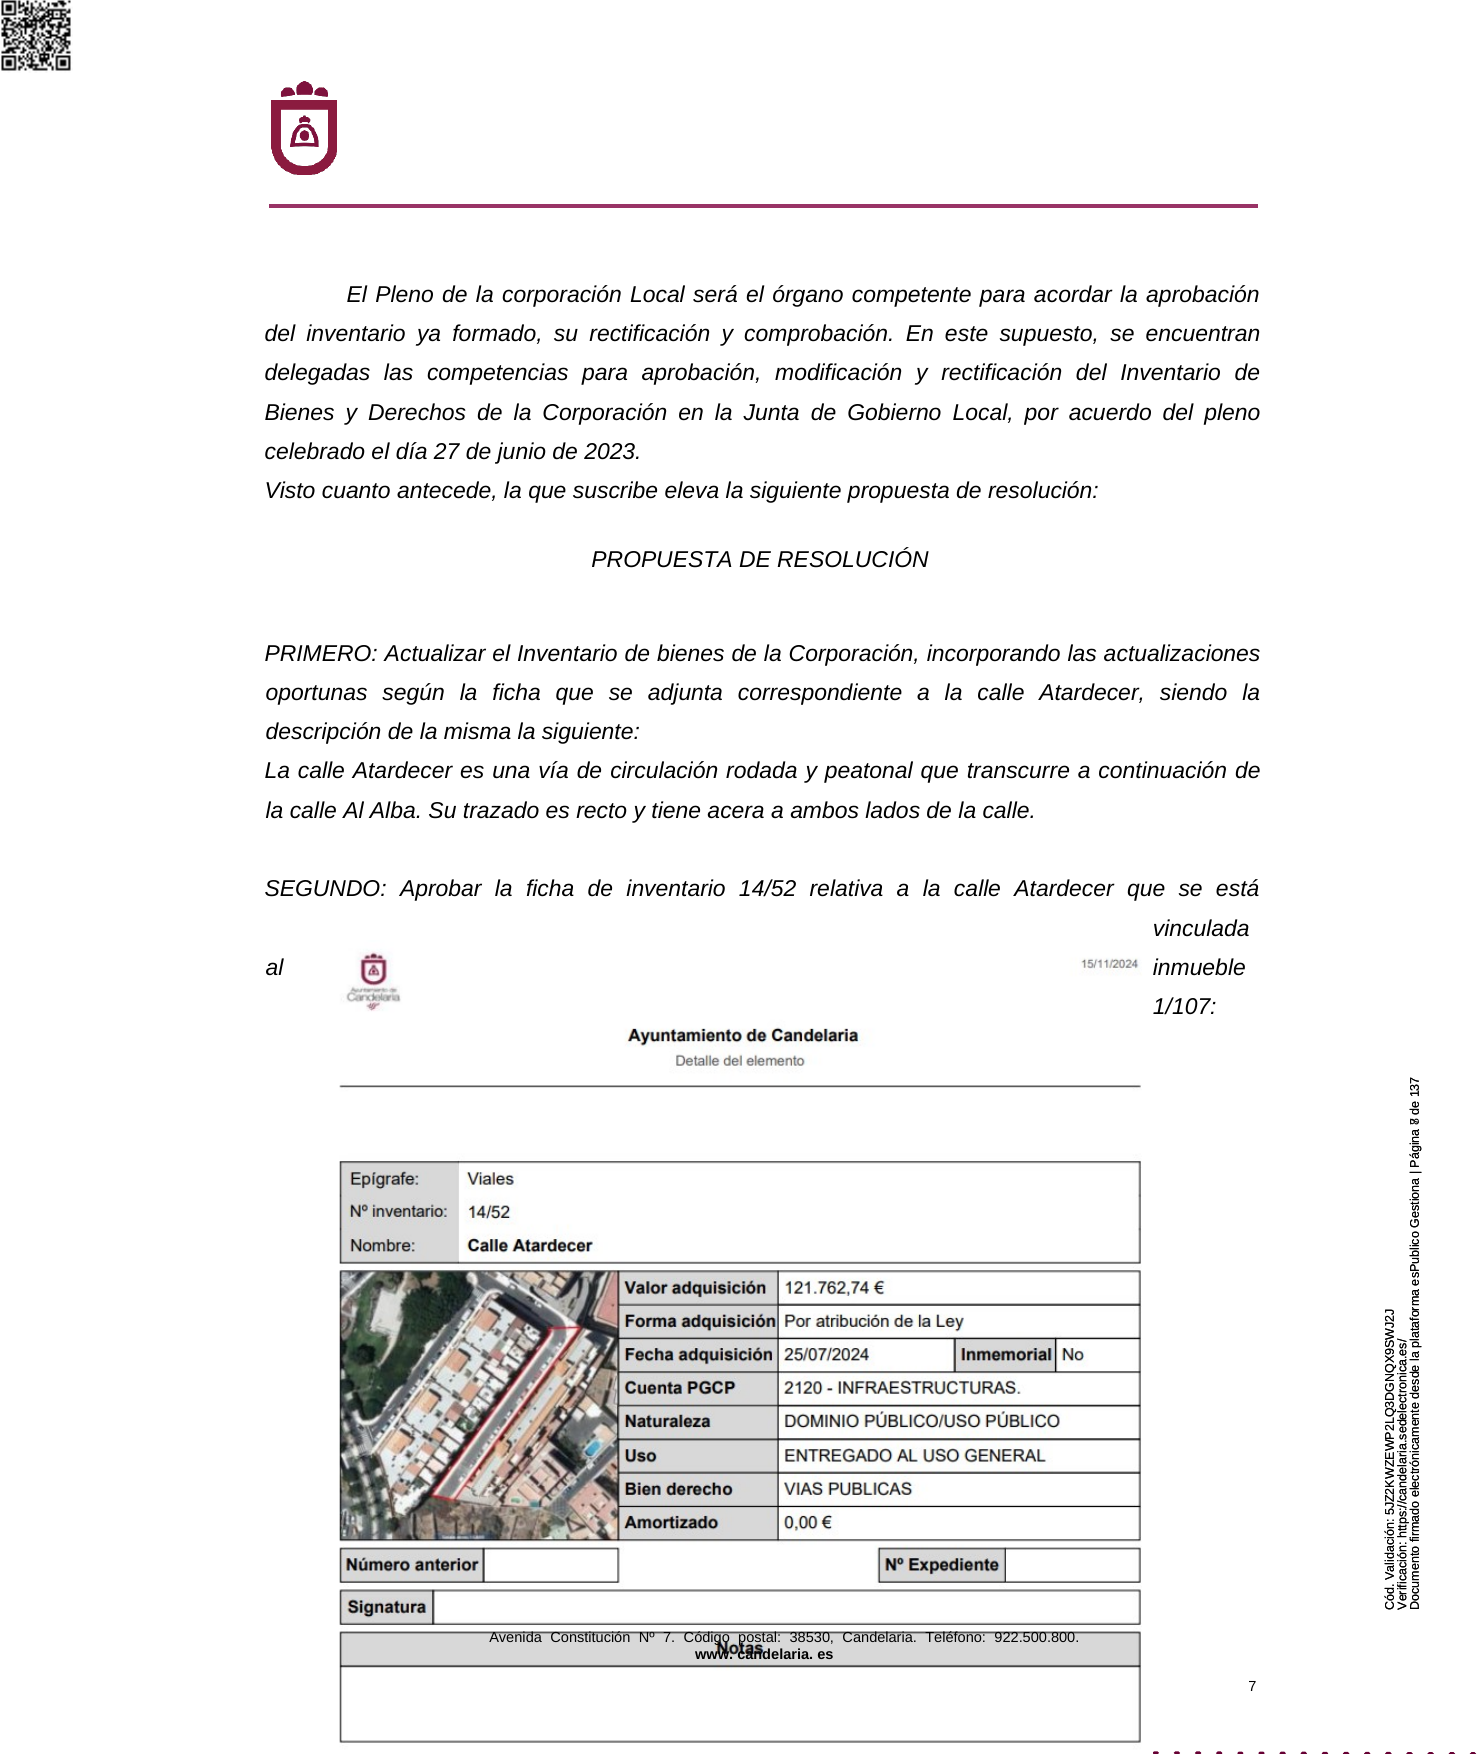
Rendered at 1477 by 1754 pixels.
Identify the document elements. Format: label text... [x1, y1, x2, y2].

text PROPUESTA DE RESOLUCIÓN [251, 546, 1277, 572]
text El Pleno de la corporación Local será el órgano competente para acordar la aprobación del inventario ya formado, su rectificación y comprobación. En este supuesto, se encuentran delegadas las competencias para aprobación, modificación y rectificación del Inventario de Bienes y Derechos de la Corporación en la Junta de Gobierno Local, por acuerdo del pleno celebrado el día 27 de junio de 2023. [264, 281, 1263, 464]
text PRIMERO: Actualizar el Inventario de bienes de la Corporación, incorporando las actualizaciones oportunas según la ficha que se adjunta correspondiente a la calle Atardecer, siendo la descripción de la misma la siguiente: [264, 639, 1263, 744]
text SEGUNDO: Aprobar la ficha de inventario 14/52 relativa a la calle Atardecer que se está vinculada al inmueble 1/107: [264, 875, 1263, 1019]
text Visto cuanto antecede, la que suscribe eleva la siguiente propuesta de resolución: [264, 477, 1263, 504]
text La calle Atardecer es una vía de circulación rodada y peatonal que transcurre a continuación de la calle Al Alba. Su trazado es recto y tiene acera a ambos lados de la calle. [264, 757, 1263, 823]
